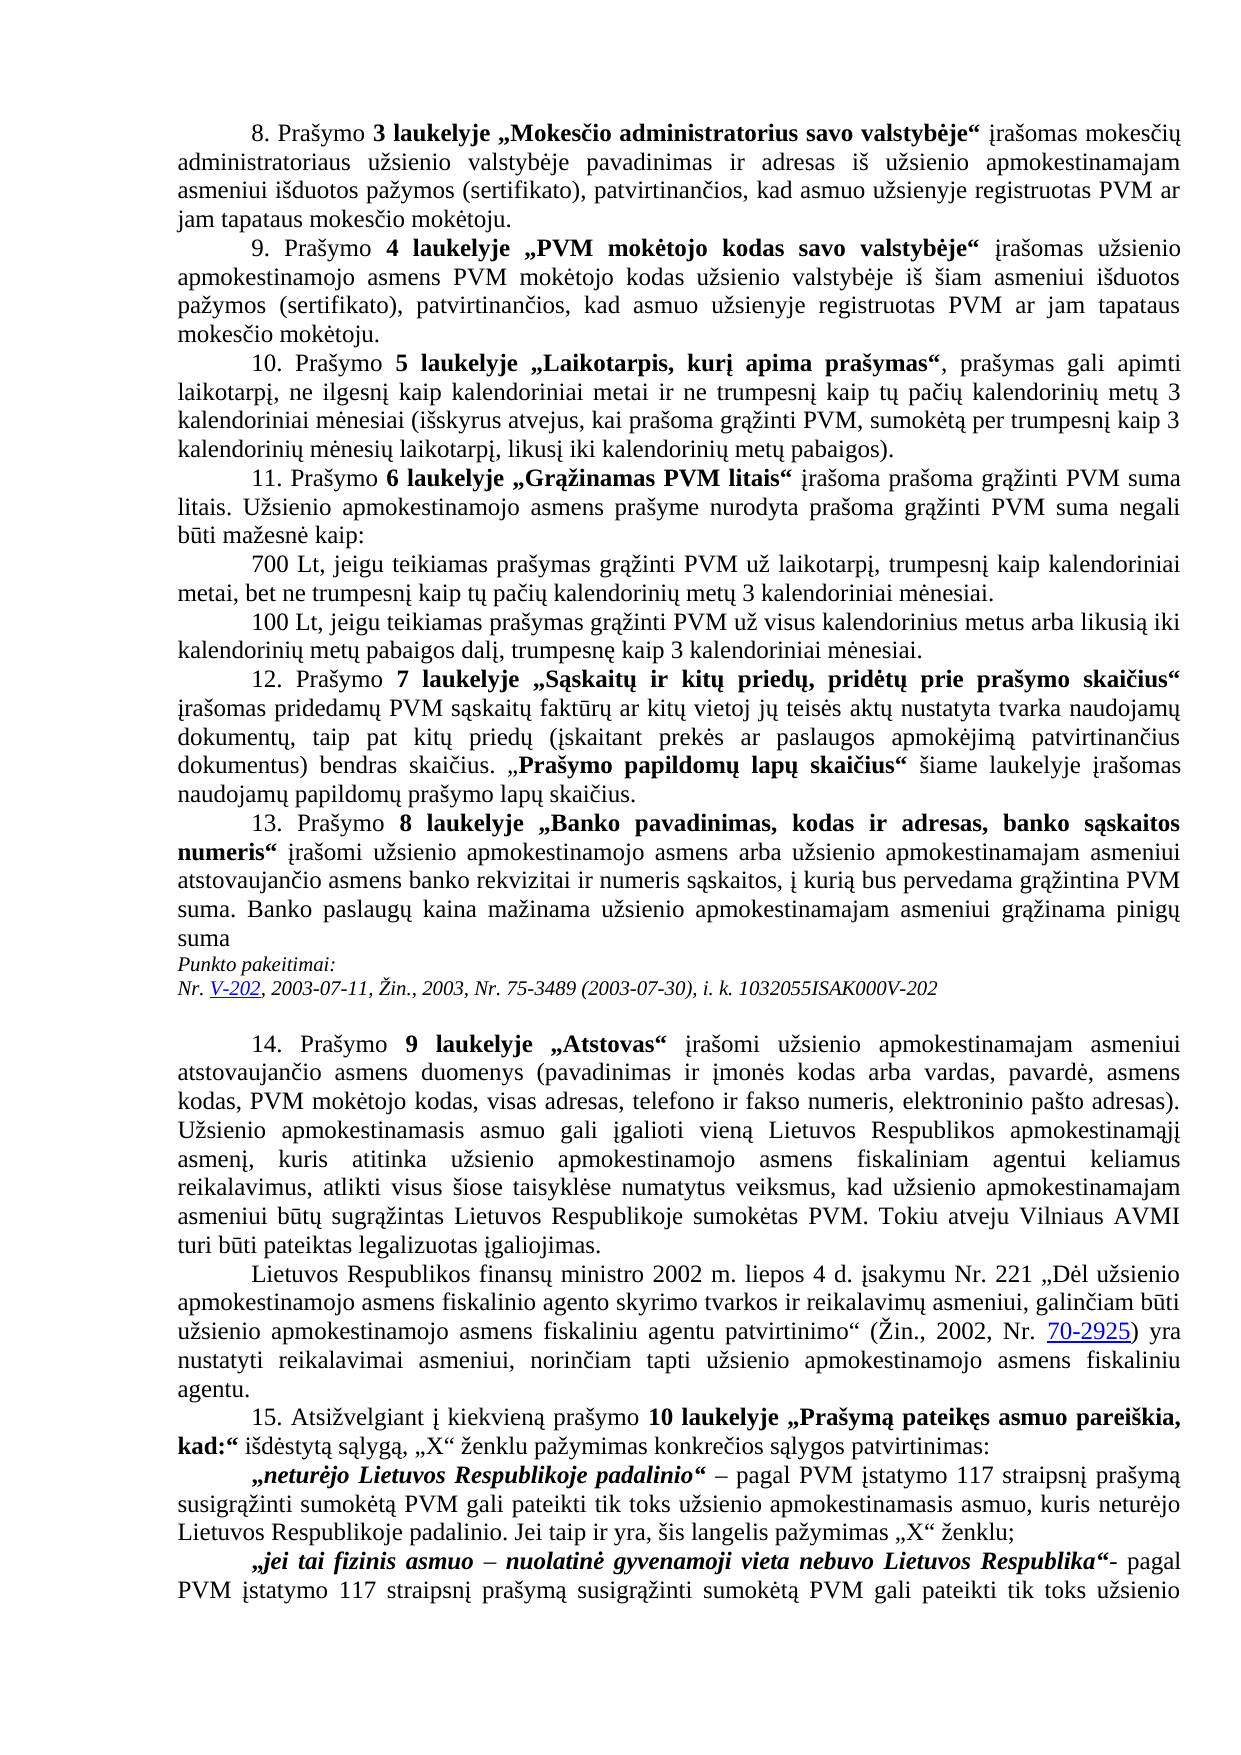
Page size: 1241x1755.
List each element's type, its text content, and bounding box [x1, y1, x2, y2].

text Lietuvos Respublikos finansų ministro 2002 m. liepos 4 d. įsakymu Nr. 221 „Dėl užsienio apmokestinamojo asmens fiskalinio agento skyrimo tvarkos ir reikalavimų asmeniui, galinčiam būti užsienio apmokestinamojo asmens fiskaliniu agentu patvirtinimo“ (Žin., 2002, Nr. 70-2925) yra nustatyti reikalavimai asmeniui, norinčiam tapti užsienio apmokestinamojo asmens fiskaliniu agentu. [177, 1259, 1181, 1402]
text 11. Prašymo 6 laukelyje „Grąžinamas PVM litais“ įrašoma prašoma grąžinti PVM suma litais. Užsienio apmokestinamojo asmens prašyme nurodyta prašoma grąžinti PVM suma negali būti mažesnė kaip: [177, 463, 1181, 549]
text Nr. V-202, 2003-07-11, Žin., 2003, Nr. 75-3489 (2003-07-30), i. k. 1032055ISAK000V-202 [177, 976, 1181, 1000]
text 100 Lt, jeigu teikiamas prašymas grąžinti PVM už visus kalendorinius metus arba likusią iki kalendorinių metų pabaigos dalį, trumpesnę kaip 3 kalendoriniai mėnesiai. [177, 607, 1181, 664]
text 12. Prašymo 7 laukelyje „Sąskaitų ir kitų priedų, pridėtų prie prašymo skaičius“ įrašomas pridedamų PVM sąskaitų faktūrų ar kitų vietoj jų teisės aktų nustatyta tvarka naudojamų dokumentų, taip pat kitų priedų (įskaitant prekės ar paslaugos apmokėjimą patvirtinančius dokumentus) bendras skaičius. „Prašymo papildomų lapų skaičius“ šiame laukelyje įrašomas naudojamų papildomų prašymo lapų skaičius. [177, 664, 1181, 808]
text 10. Prašymo 5 laukelyje „Laikotarpis, kurį apima prašymas“, prašymas gali apimti laikotarpį, ne ilgesnį kaip kalendoriniai metai ir ne trumpesnį kaip tų pačių kalendorinių metų 3 kalendoriniai mėnesiai (išskyrus atvejus, kai prašoma grąžinti PVM, sumokėtą per trumpesnį kaip 3 kalendorinių mėnesių laikotarpį, likusį iki kalendorinių metų pabaigos). [177, 348, 1181, 463]
text „neturėjo Lietuvos Respublikoje padalinio“ – pagal PVM įstatymo 117 straipsnį prašymą susigrąžinti sumokėtą PVM gali pateikti tik toks užsienio apmokestinamasis asmuo, kuris neturėjo Lietuvos Respublikoje padalinio. Jei taip ir yra, šis langelis pažymimas „X“ ženklu; [177, 1460, 1181, 1546]
text 8. Prašymo 3 laukelyje „Mokesčio administratorius savo valstybėje“ įrašomas mokesčių administratoriaus užsienio valstybėje pavadinimas ir adresas iš užsienio apmokestinamajam asmeniui išduotos pažymos (sertifikato), patvirtinančios, kad asmuo užsienyje registruotas PVM ar jam tapataus mokesčio mokėtoju. [177, 118, 1181, 233]
text 14. Prašymo 9 laukelyje „Atstovas“ įrašomi užsienio apmokestinamajam asmeniui atstovaujančio asmens duomenys (pavadinimas ir įmonės kodas arba vardas, pavardė, asmens kodas, PVM mokėtojo kodas, visas adresas, telefono ir fakso numeris, elektroninio pašto adresas). Užsienio apmokestinamasis asmuo gali įgalioti vieną Lietuvos Respublikos apmokestinamąjį asmenį, kuris atitinka užsienio apmokestinamojo asmens fiskaliniam agentui keliamus reikalavimus, atlikti visus šiose taisyklėse numatytus veiksmus, kad užsienio apmokestinamajam asmeniui būtų sugrąžintas Lietuvos Respublikoje sumokėtas PVM. Tokiu atveju Vilniaus AVMI turi būti pateiktas legalizuotas įgaliojimas. [177, 1029, 1181, 1259]
text 13. Prašymo 8 laukelyje „Banko pavadinimas, kodas ir adresas, banko sąskaitos numeris“ įrašomi užsienio apmokestinamojo asmens arba užsienio apmokestinamajam asmeniui atstovaujančio asmens banko rekvizitai ir numeris sąskaitos, į kurią bus pervedama grąžintina PVM suma. Banko paslaugų kaina mažinama užsienio apmokestinamajam asmeniui grąžinama pinigų suma [177, 808, 1181, 952]
text „jei tai fizinis asmuo – nuolatinė gyvenamoji vieta nebuvo Lietuvos Respublika“- pagal PVM įstatymo 117 straipsnį prašymą susigrąžinti sumokėtą PVM gali pateikti tik toks užsienio [177, 1546, 1181, 1604]
text 9. Prašymo 4 laukelyje „PVM mokėtojo kodas savo valstybėje“ įrašomas užsienio apmokestinamojo asmens PVM mokėtojo kodas užsienio valstybėje iš šiam asmeniui išduotos pažymos (sertifikato), patvirtinančios, kad asmuo užsienyje registruotas PVM ar jam tapataus mokesčio mokėtoju. [177, 233, 1181, 348]
text 15. Atsižvelgiant į kiekvieną prašymo 10 laukelyje „Prašymą pateikęs asmuo pareiškia, kad:“ išdėstytą sąlygą, „X“ ženklu pažymimas konkrečios sąlygos patvirtinimas: [177, 1402, 1181, 1460]
text Punkto pakeitimai: [177, 952, 1181, 976]
text 700 Lt, jeigu teikiamas prašymas grąžinti PVM už laikotarpį, trumpesnį kaip kalendoriniai metai, bet ne trumpesnį kaip tų pačių kalendorinių metų 3 kalendoriniai mėnesiai. [177, 549, 1181, 607]
